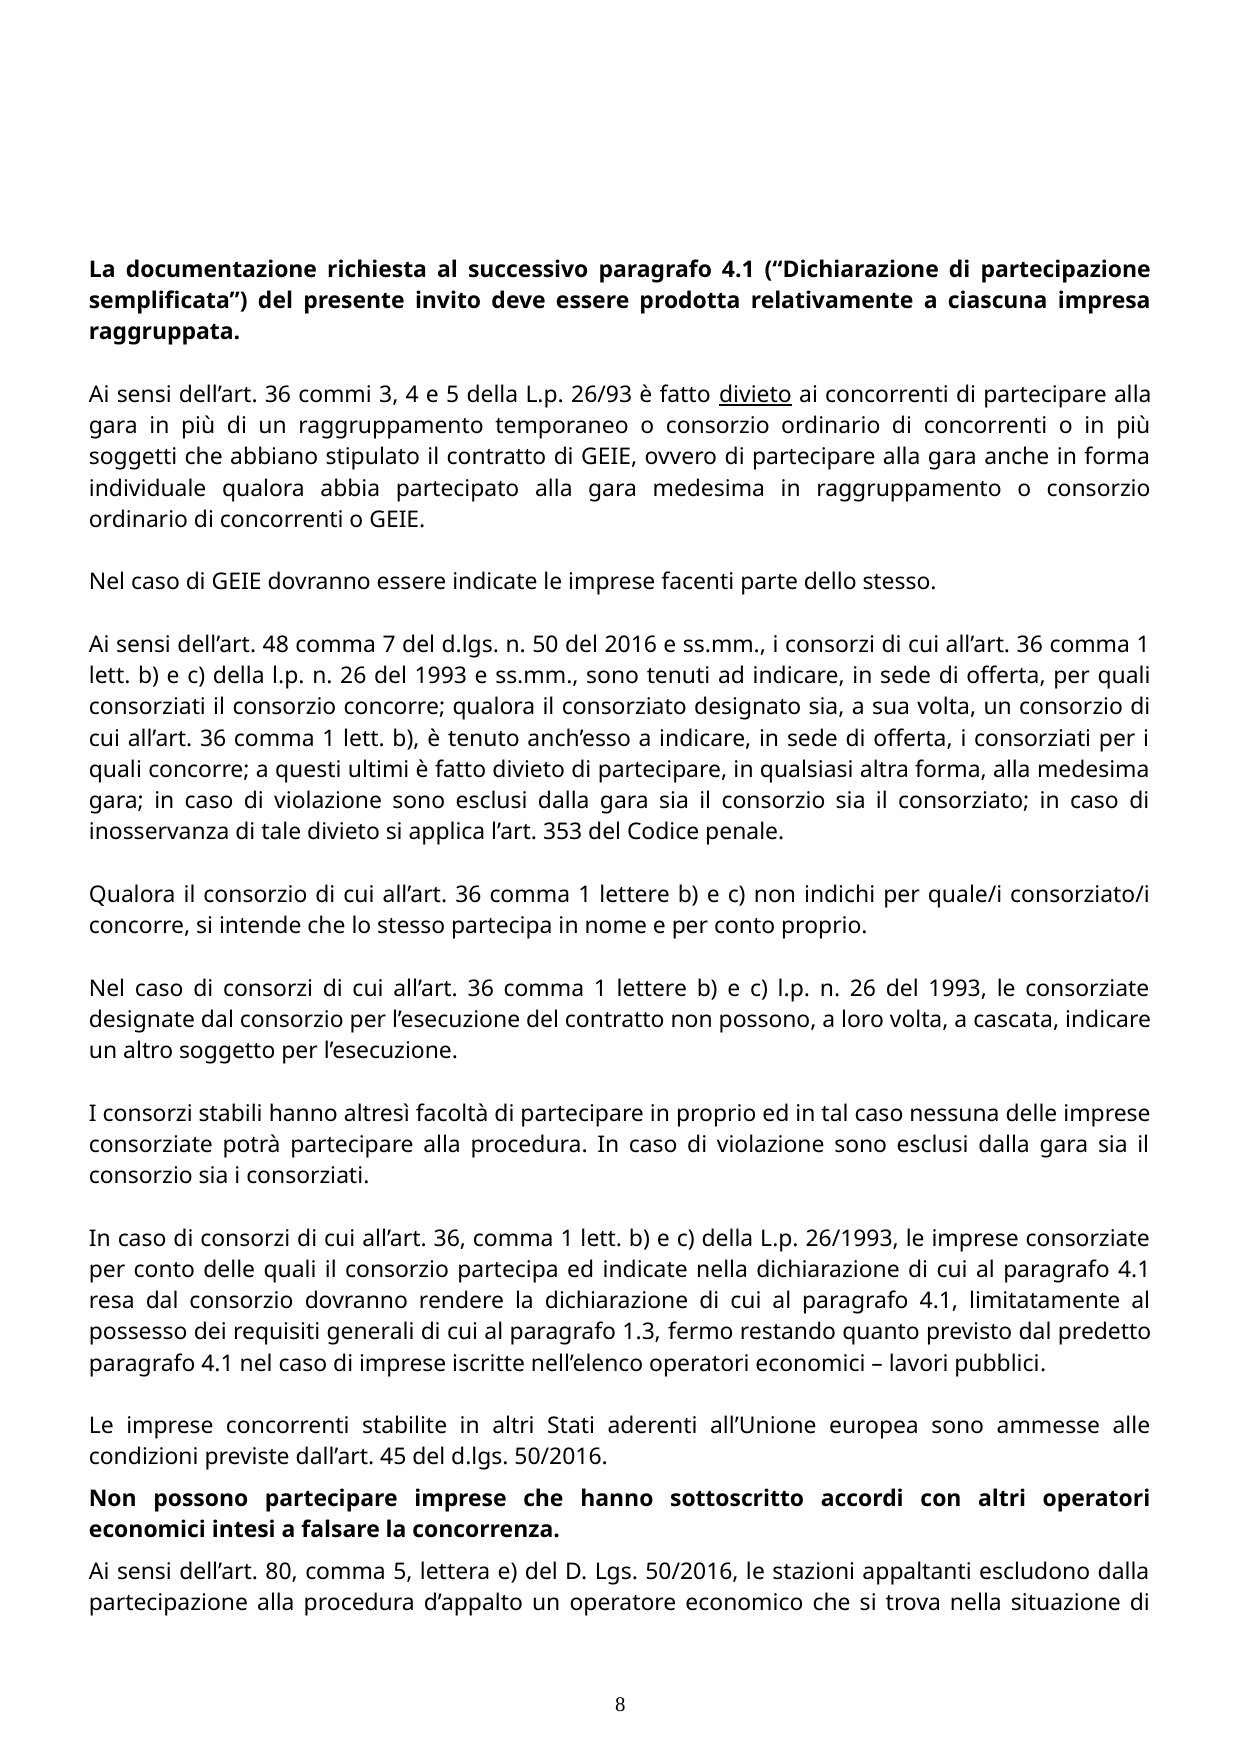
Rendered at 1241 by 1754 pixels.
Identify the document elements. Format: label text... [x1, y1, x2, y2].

text Le imprese concorrenti stabilite in altri Stati aderenti all’Unione europea sono ammesse alle condizioni previste dall’art. 45 del d.lgs. 50/2016. [89, 1409, 1152, 1472]
text I consorzi stabili hanno altresì facoltà di partecipare in proprio ed in tal caso nessuna delle imprese consorziate potrà partecipare alla procedura. In caso di violazione sono esclusi dalla gara sia il consorzio sia i consorziati. [89, 1097, 1152, 1190]
text Non possono partecipare imprese che hanno sottoscritto accordi con altri operatori economici intesi a falsare la concorrenza. [89, 1482, 1152, 1544]
text Ai sensi dell’art. 36 commi 3, 4 e 5 della L.p. 26/93 è fatto divieto ai concorrenti di partecipare alla gara in più di un raggruppamento temporaneo o consorzio ordinario di concorrenti o in più soggetti che abbiano stipulato il contratto di GEIE, ovvero di partecipare alla gara anche in forma individuale qualora abbia partecipato alla gara medesima in raggruppamento o consorzio ordinario di concorrenti o GEIE. [89, 378, 1152, 534]
text Nel caso di consorzi di cui all’art. 36 comma 1 lettere b) e c) l.p. n. 26 del 1993, le consorziate designate dal consorzio per l’esecuzione del contratto non possono, a loro volta, a cascata, indicare un altro soggetto per l’esecuzione. [89, 972, 1152, 1065]
text In caso di consorzi di cui all’art. 36, comma 1 lett. b) e c) della L.p. 26/1993, le imprese consorziate per conto delle quali il consorzio partecipa ed indicate nella dichiarazione di cui al paragrafo 4.1 resa dal consorzio dovranno rendere la dichiarazione di cui al paragrafo 4.1, limitatamente al possesso dei requisiti generali di cui al paragrafo 1.3, fermo restando quanto previsto dal predetto paragrafo 4.1 nel caso di imprese iscritte nell’elenco operatori economici – lavori pubblici. [89, 1222, 1152, 1378]
text Ai sensi dell’art. 80, comma 5, lettera e) del D. Lgs. 50/2016, le stazioni appaltanti escludono dalla partecipazione alla procedura d’appalto un operatore economico che si trova nella situazione di [89, 1555, 1152, 1617]
text La documentazione richiesta al successivo paragrafo 4.1 (“Dichiarazione di partecipazione semplificata”) del presente invito deve essere prodotta relativamente a ciascuna impresa raggruppata. [89, 253, 1152, 347]
text Ai sensi dell’art. 48 comma 7 del d.lgs. n. 50 del 2016 e ss.mm., i consorzi di cui all’art. 36 comma 1 lett. b) e c) della l.p. n. 26 del 1993 e ss.mm., sono tenuti ad indicare, in sede di offerta, per quali consorziati il consorzio concorre; qualora il consorziato designato sia, a sua volta, un consorzio di cui all’art. 36 comma 1 lett. b), è tenuto anch’esso a indicare, in sede di offerta, i consorziati per i quali concorre; a questi ultimi è fatto divieto di partecipare, in qualsiasi altra forma, alla medesima gara; in caso di violazione sono esclusi dalla gara sia il consorzio sia il consorziato; in caso di inosservanza di tale divieto si applica l’art. 353 del Codice penale. [89, 628, 1152, 847]
text Nel caso di GEIE dovranno essere indicate le imprese facenti parte dello stesso. [89, 565, 1152, 597]
text Qualora il consorzio di cui all’art. 36 comma 1 lettere b) e c) non indichi per quale/i consorziato/i concorre, si intende che lo stesso partecipa in nome e per conto proprio. [89, 878, 1152, 940]
